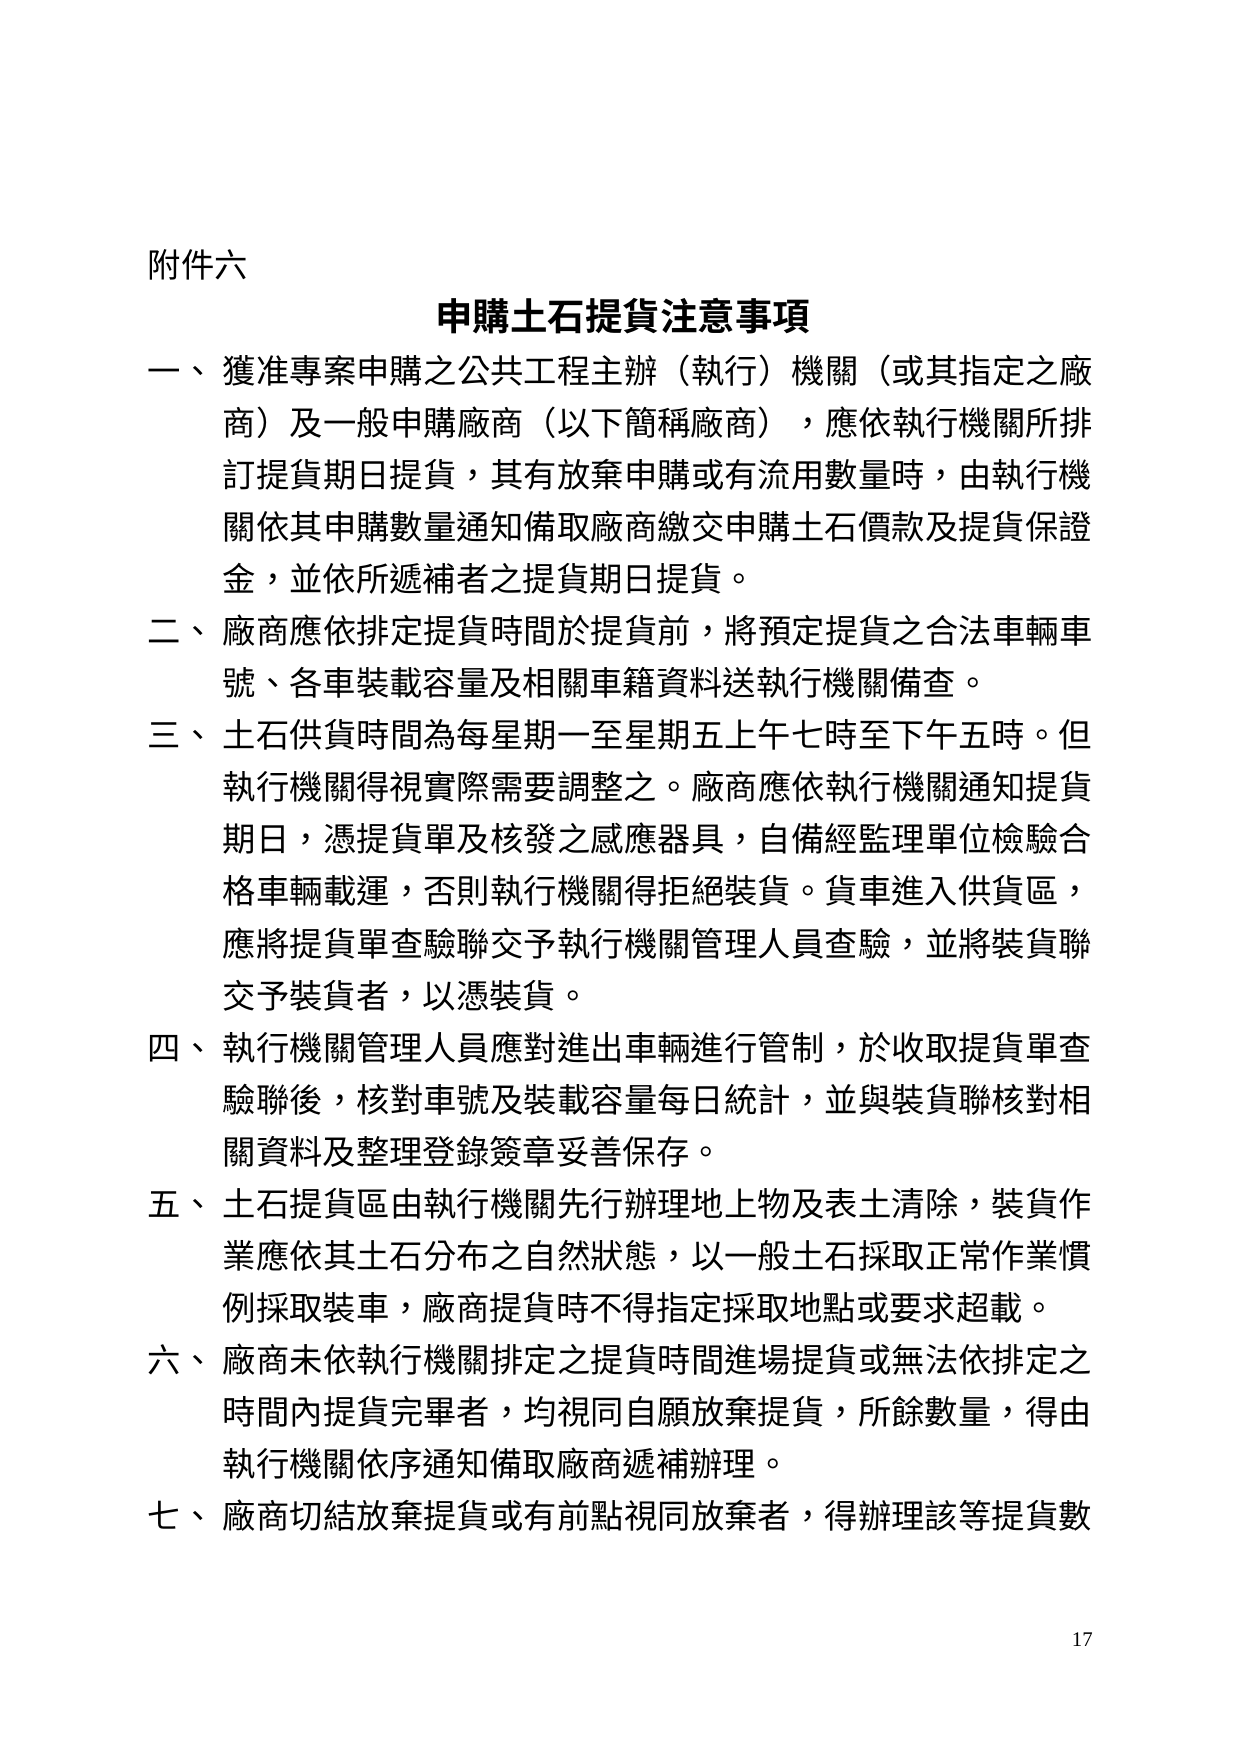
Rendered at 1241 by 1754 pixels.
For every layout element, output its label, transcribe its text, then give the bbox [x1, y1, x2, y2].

list 廠商切結放棄提貨或有前點視同放棄者，得辦理該等提貨數 [148, 1487, 1092, 1539]
list 廠商應依排定提貨時間於提貨前，將預定提貨之合法車輛車號、各車裝載容量及相關車籍資料送執行機關備查。 [148, 602, 1092, 706]
list 執行機關管理人員應對進出車輛進行管制，於收取提貨單查驗聯後，核對車號及裝載容量每日統計，並與裝貨聯核對相關資料及整理登錄簽章妥善保存。 [148, 1018, 1092, 1175]
text 申購土石提貨注意事項 [148, 287, 1097, 341]
list 獲准專案申購之公共工程主辦（執行）機關（或其指定之廠商）及一般申購廠商（以下簡稱廠商），應依執行機關所排訂提貨期日提貨，其有放棄申購或有流用數量時，由執行機關依其申購數量通知備取廠商繳交申購土石價款及提貨保證金，並依所遞補者之提貨期日提貨。 [148, 341, 1092, 602]
list 廠商未依執行機關排定之提貨時間進場提貨或無法依排定之時間內提貨完畢者，均視同自願放棄提貨，所餘數量，得由執行機關依序通知備取廠商遞補辦理。 [148, 1331, 1092, 1487]
list 土石提貨區由執行機關先行辦理地上物及表土清除，裝貨作業應依其土石分布之自然狀態，以一般土石採取正常作業慣例採取裝車，廠商提貨時不得指定採取地點或要求超載。 [148, 1175, 1092, 1331]
text 附件六 [148, 239, 1097, 287]
list 土石供貨時間為每星期一至星期五上午七時至下午五時。但執行機關得視實際需要調整之。廠商應依執行機關通知提貨期日，憑提貨單及核發之感應器具，自備經監理單位檢驗合格車輛載運，否則執行機關得拒絕裝貨。貨車進入供貨區，應將提貨單查驗聯交予執行機關管理人員查驗，並將裝貨聯交予裝貨者，以憑裝貨。 [148, 706, 1092, 1018]
